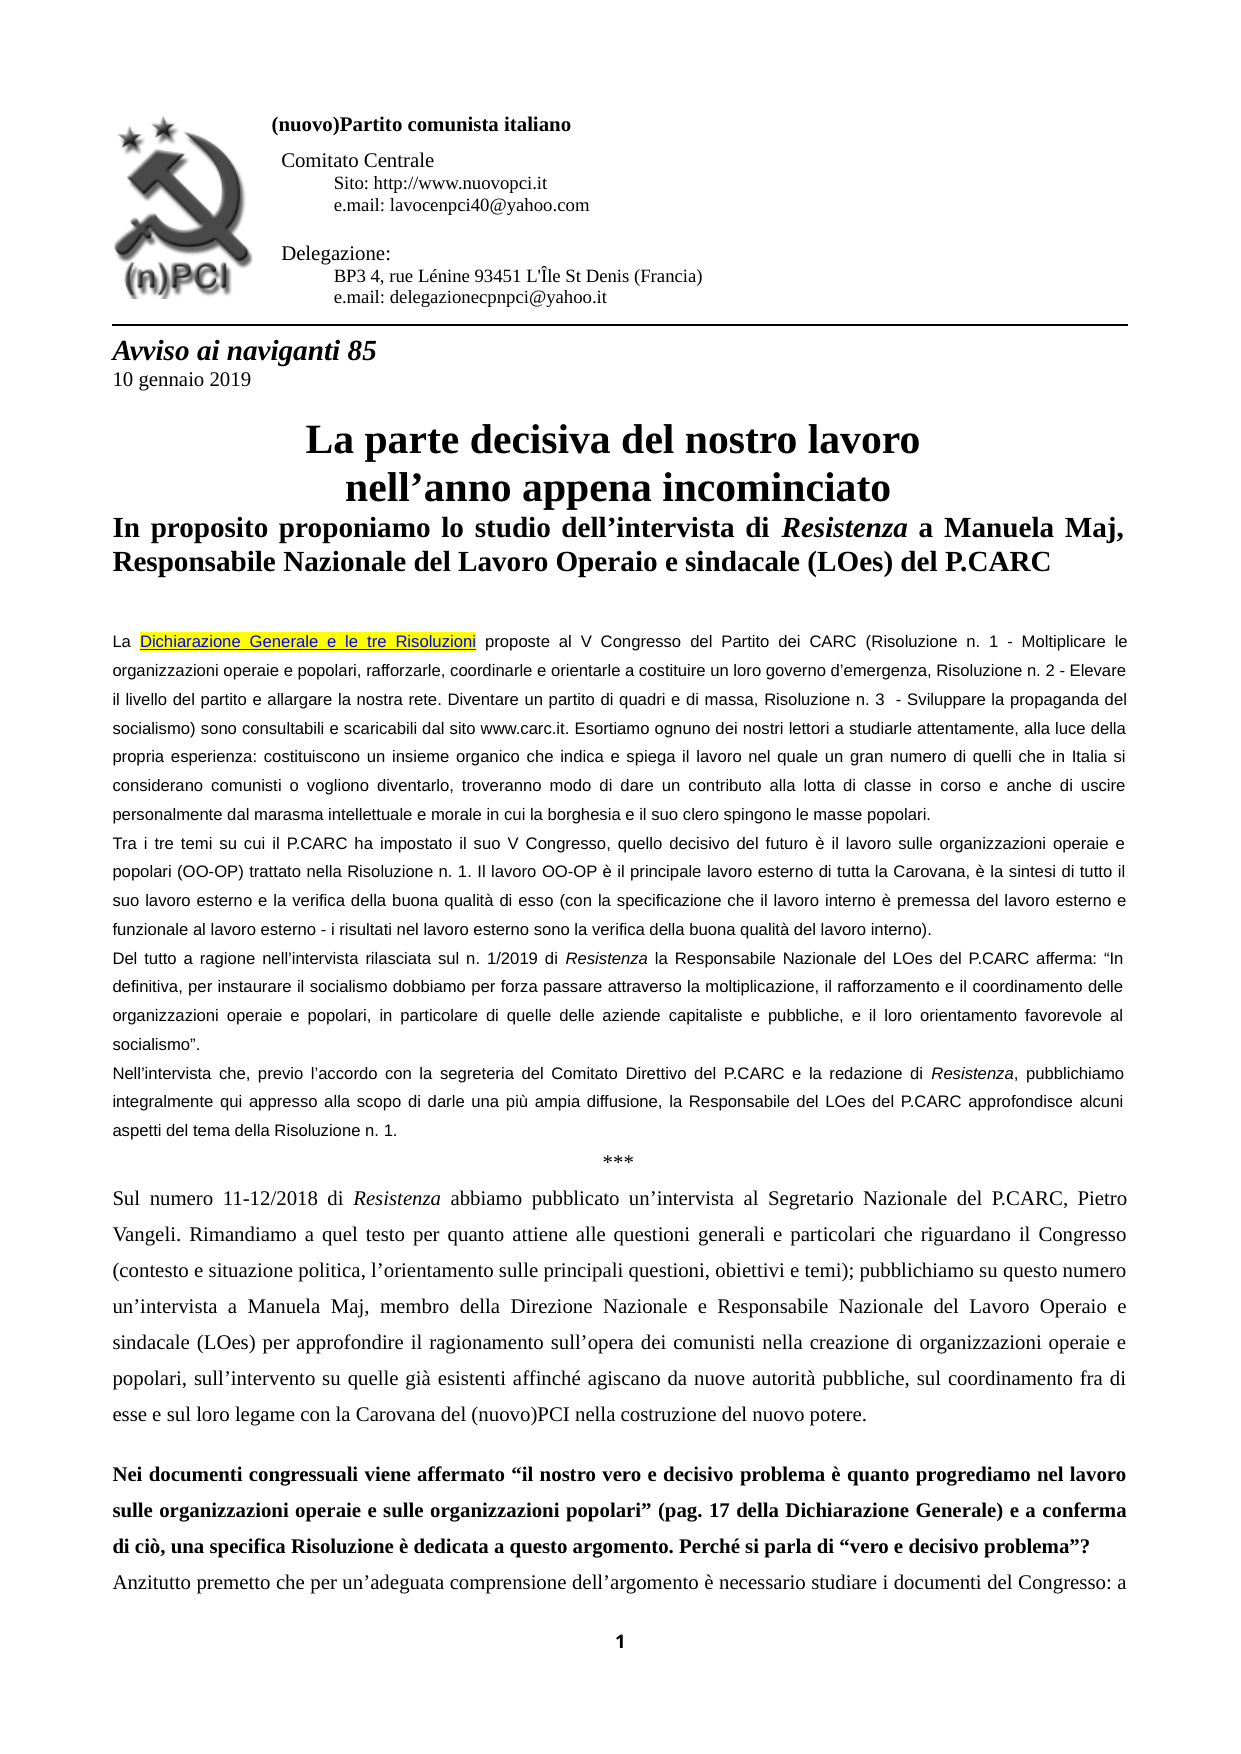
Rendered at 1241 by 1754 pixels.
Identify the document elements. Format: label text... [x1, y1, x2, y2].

text Anzitutto premetto che per un’adeguata comprensione dell’argomento è necessario studiare i documenti del Congresso: a [112, 1570, 1128, 1594]
picture [112, 112, 253, 299]
text Avviso ai naviganti 85 [112, 333, 1128, 366]
text Delegazione: [281, 241, 1128, 264]
text 10 gennaio 2019 [112, 366, 1128, 391]
text e.mail: lavocenpci40@yahoo.com [333, 194, 1128, 215]
text Sul numero 11-12/2018 di Resistenza abbiamo pubblicato un’intervista al Segretario Nazionale del P.CARC, Pietro Vangeli. Rimandiamo a quel testo per quanto attiene alle questioni generali e particolari che riguardano il Congresso (contesto e situazione politica, l’orientamento sulle principali questioni, obiettivi e temi); pubblichiamo su questo numero un’intervista a Manuela Maj, membro della Direzione Nazionale e Responsabile Nazionale del Lavoro Operaio e sindacale (LOes) per approfondire il ragionamento sull’opera dei comunisti nella creazione di organizzazioni operaie e popolari, sull’intervento su quelle già esistenti affinché agiscano da nuove autorità pubbliche, sul coordinamento fra di esse e sul loro legame con la Carovana del (nuovo)PCI nella costruzione del nuovo potere. [112, 1186, 1128, 1426]
text Tra i tre temi su cui il P.CARC ha impostato il suo V Congresso, quello decisivo del futuro è il lavoro sulle organizzazioni operaie e popolari (OO-OP) trattato nella Risoluzione n. 1. Il lavoro OO-OP è il principale lavoro esterno di tutta la Carovana, è la sintesi di tutto il suo lavoro esterno e la verifica della buona qualità di esso (con la specificazione che il lavoro interno è premessa del lavoro esterno e funzionale al lavoro esterno - i risultati nel lavoro esterno sono la verifica della buona qualità del lavoro interno). [112, 833, 1128, 939]
text Nell’intervista che, previo l’accordo con la segreteria del Comitato Direttivo del P.CARC e la redazione di Resistenza, pubblichiamo integralmente qui appresso alla scopo di darle una più ampia diffusione, la Responsabile del LOes del P.CARC approfondisce alcuni aspetti del tema della Risoluzione n. 1. [112, 1063, 1124, 1140]
text nell’anno appena incominciato [112, 462, 1124, 510]
text La parte decisiva del nostro lavoro [112, 414, 1124, 462]
text Del tutto a ragione nell’intervista rilasciata sul n. 1/2019 di Resistenza la Responsabile Nazionale del LOes del P.CARC afferma: “In definitiva, per instaurare il socialismo dobbiamo per forza passare attraverso la moltiplicazione, il rafforzamento e il coordinamento delle organizzazioni operaie e popolari, in particolare di quelle delle aziende capitaliste e pubbliche, e il loro orientamento favorevole al socialismo”. [112, 948, 1124, 1054]
text Comitato Centrale [281, 148, 1128, 172]
text e.mail: delegazionecpnpci@yahoo.it [333, 286, 1128, 308]
text In proposito proponiamo lo studio dell’intervista di Resistenza a Manuela Maj, Responsabile Nazionale del Lavoro Operaio e sindacale (LOes) del P.CARC [112, 510, 1124, 577]
text Nei documenti congressuali viene affermato “il nostro vero e decisivo problema è quanto progrediamo nel lavoro sulle organizzazioni operaie e sulle organizzazioni popolari” (pag. 17 della Dichiarazione Generale) e a conferma di ciò, una specifica Risoluzione è dedicata a questo argomento. Perché si parla di “vero e decisivo problema”? [112, 1462, 1128, 1558]
text La Dichiarazione Generale e le tre Risoluzioni proposte al V Congresso del Partito dei CARC (Risoluzione n. 1 - Moltiplicare le organizzazioni operaie e popolari, rafforzarle, coordinarle e orientarle a costituire un loro governo d’emergenza, Risoluzione n. 2 - Elevare il livello del partito e allargare la nostra rete. Diventare un partito di quadri e di massa, Risoluzione n. 3 - Sviluppare la propaganda del socialismo) sono consultabili e scaricabili dal sito www.carc.it. Esortiamo ognuno dei nostri lettori a studiarle attentamente, alla luce della propria esperienza: costituiscono un insieme organico che indica e spiega il lavoro nel quale un gran numero di quelli che in Italia si considerano comunisti o vogliono diventarlo, troveranno modo di dare un contributo alla lotta di classe in corso e anche di uscire personalmente dal marasma intellettuale e morale in cui la borghesia e il suo clero spingono le masse popolari. [112, 632, 1128, 824]
text *** [112, 1150, 1124, 1174]
text (nuovo)Partito comunista italiano [253, 112, 1128, 136]
text Sito: http://www.nuovopci.it [333, 172, 1128, 194]
text BP3 4, rue Lénine 93451 L'Île St Denis (Francia) [333, 264, 1128, 286]
